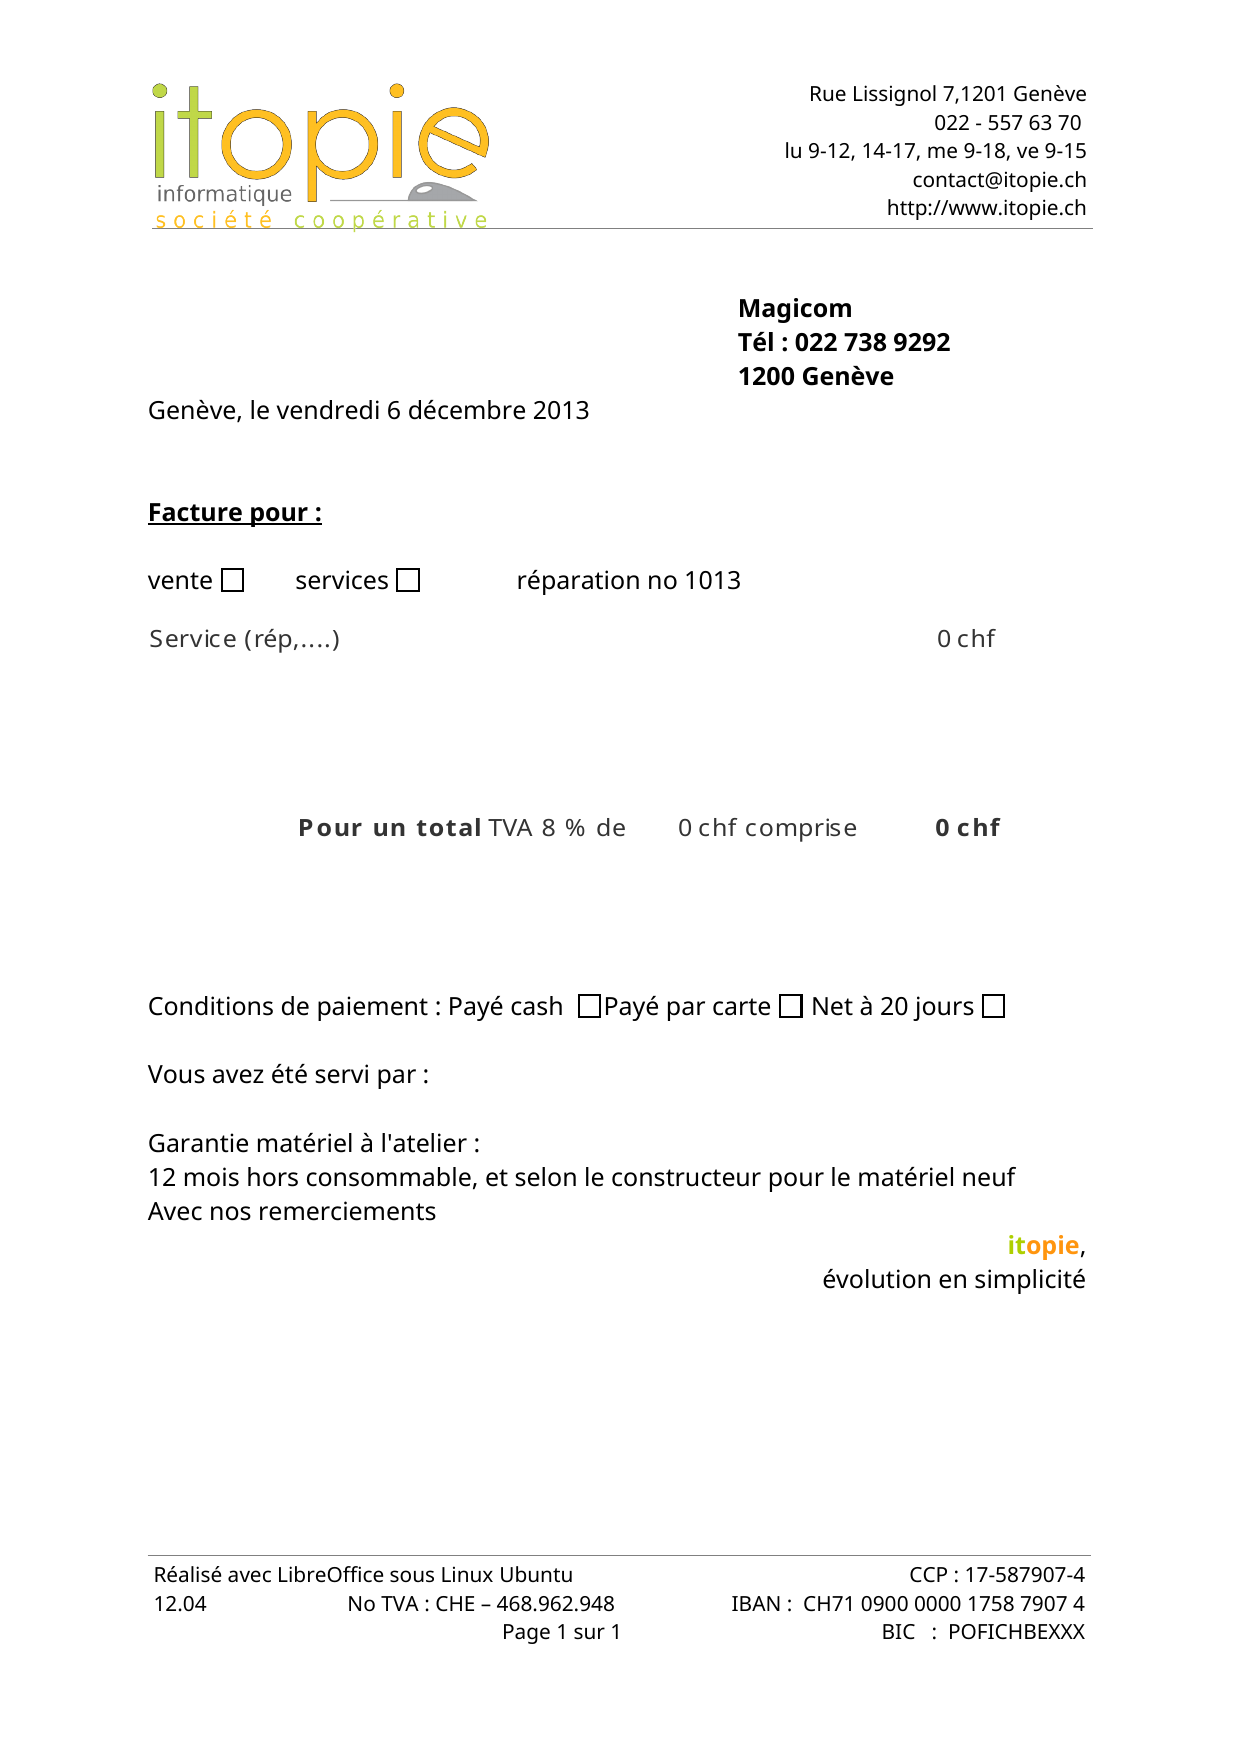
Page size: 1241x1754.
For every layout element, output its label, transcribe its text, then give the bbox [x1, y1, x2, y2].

text Garantie matériel à l'atelier : [148, 1125, 1093, 1159]
text Genève, le vendredi 6 décembre 2013 [148, 392, 1093, 427]
text vente services réparation no 1013 [148, 563, 1093, 597]
text évolution en simplicité [148, 1262, 1093, 1296]
text Tél : 022 738 9292 [148, 324, 1093, 358]
text itopie, [148, 1227, 1093, 1262]
picture [138, 72, 500, 244]
text Magicom [148, 290, 1093, 324]
text Vous avez été servi par : [148, 1057, 1093, 1091]
text Facture pour : [148, 495, 1093, 529]
text 1200 Genève [148, 358, 1093, 392]
text Conditions de paiement : Payé cash Payé par carte Net à 20 jours [148, 989, 1093, 1023]
text Avec nos remerciements [148, 1193, 1093, 1227]
text 12 mois hors consommable, et selon le constructeur pour le matériel neuf [148, 1159, 1093, 1193]
